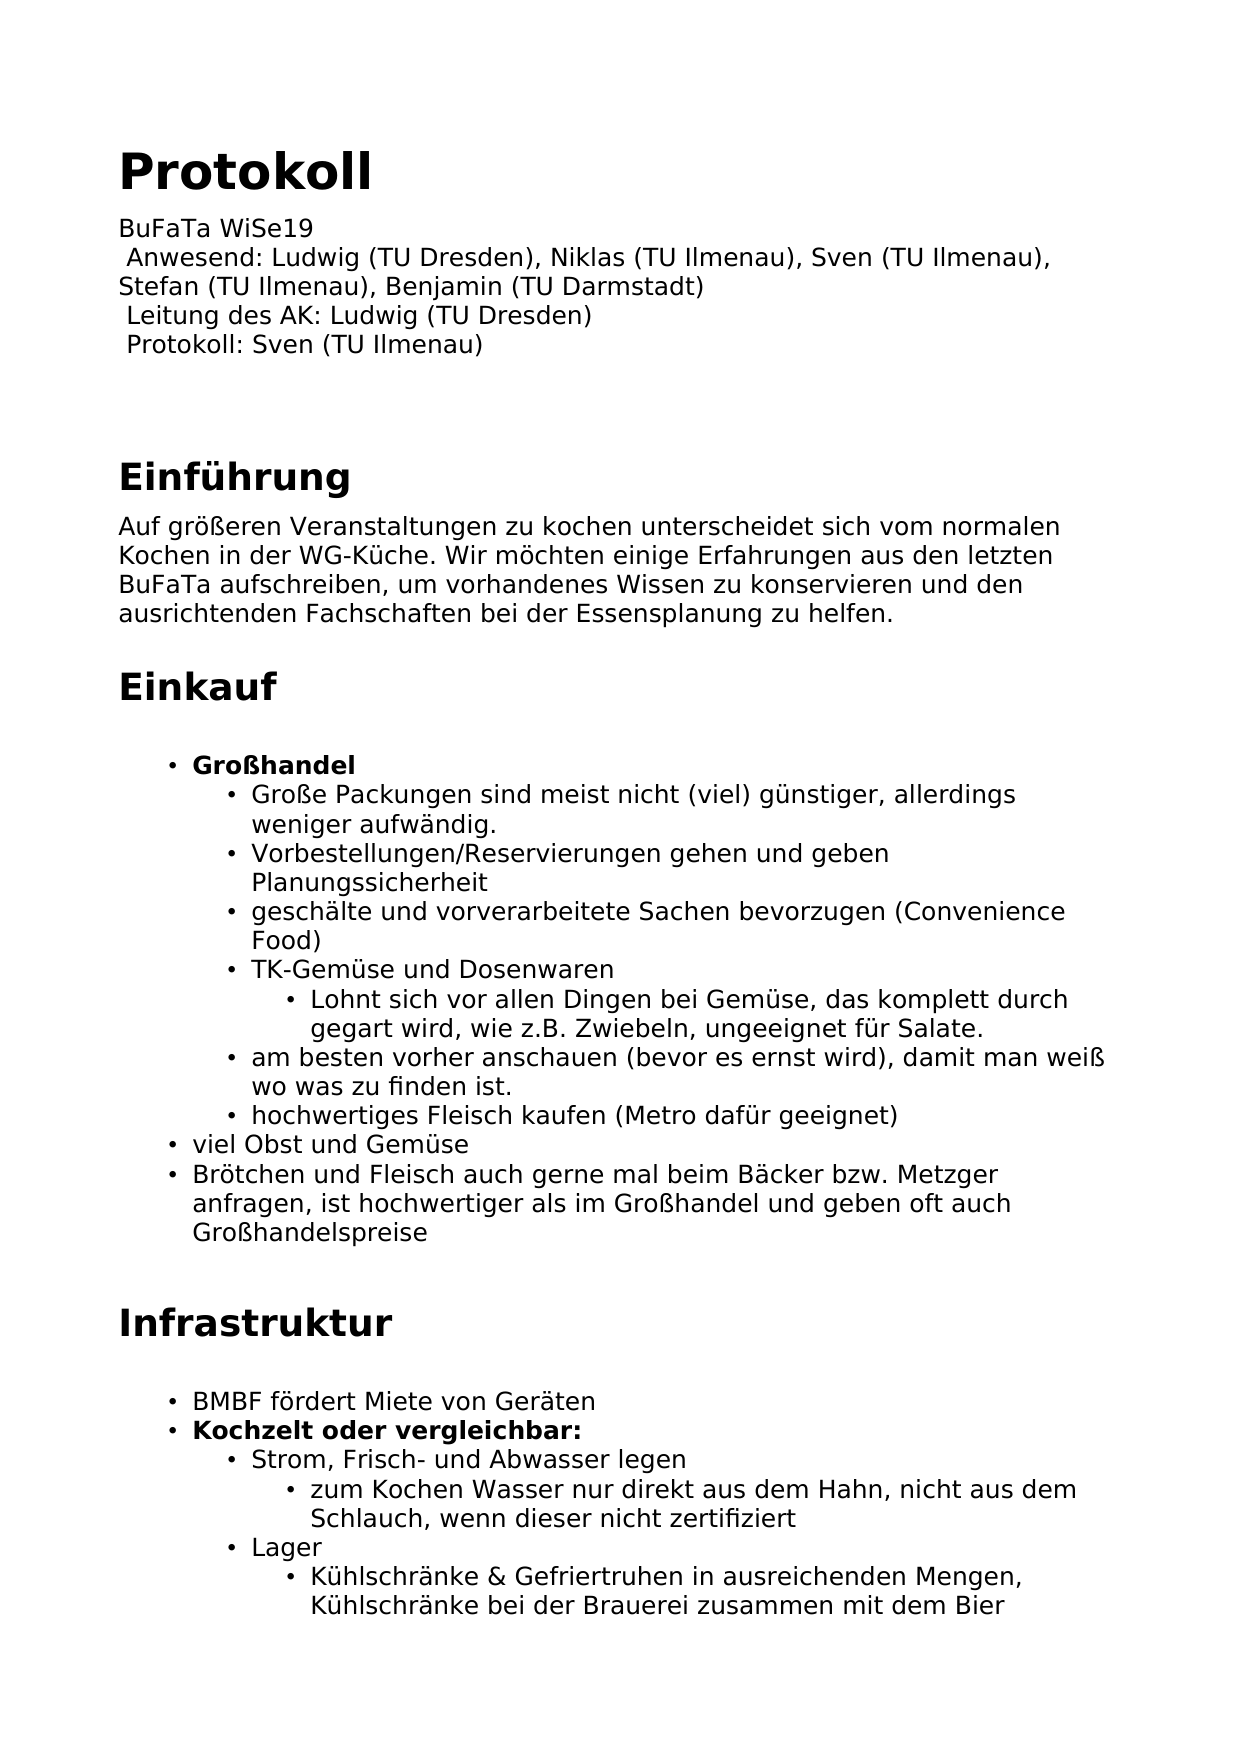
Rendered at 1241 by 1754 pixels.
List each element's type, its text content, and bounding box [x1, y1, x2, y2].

list zum Kochen Wasser nur direkt aus dem Hahn, nicht aus dem Schlauch, wenn dieser nicht zertifiziert [295, 1475, 1122, 1533]
list Großhandel [177, 751, 1122, 781]
list Kochzelt oder vergleichbar: [177, 1417, 1122, 1446]
list hochwertiges Fleisch kaufen (Metro dafür geeignet) [236, 1101, 1122, 1131]
list viel Obst und Gemüse [177, 1131, 1122, 1160]
subtitle Protokoll [118, 143, 1122, 201]
text Auf größeren Veranstaltungen zu kochen unterscheidet sich vom normalen Kochen in der WG-Küche. Wir möchten einige Erfahrungen aus den letzten BuFaTa aufschreiben, um vorhandenes Wissen zu konservieren und den ausrichtenden Fachschaften bei der Essensplanung zu helfen. [118, 512, 1122, 628]
list geschälte und vorverarbeitete Sachen bevorzugen (Convenience Food) [236, 897, 1122, 956]
list Kühlschränke & Gefriertruhen in ausreichenden Mengen, Kühlschränke bei der Brauerei zusammen mit dem Bier [295, 1562, 1122, 1621]
list Brötchen und Fleisch auch gerne mal beim Bäcker bzw. Metzger anfragen, ist hochwertiger als im Großhandel und geben oft auch Großhandelspreise [177, 1160, 1122, 1247]
list Lager [236, 1533, 1122, 1562]
subtitle Einführung [118, 456, 1122, 499]
subtitle Einkauf [118, 666, 1122, 709]
list Vorbestellungen/Reservierungen gehen und geben Planungssicherheit [236, 839, 1122, 897]
list am besten vorher anschauen (bevor es ernst wird), damit man weiß wo was zu finden ist. [236, 1043, 1122, 1101]
list TK-Gemüse und Dosenwaren [236, 956, 1122, 985]
list BMBF fördert Miete von Geräten [177, 1387, 1122, 1417]
subtitle Infrastruktur [118, 1302, 1122, 1345]
list Große Packungen sind meist nicht (viel) günstiger, allerdings weniger aufwändig. [236, 781, 1122, 839]
text BuFaTa WiSe19 Anwesend: Ludwig (TU Dresden), Niklas (TU Ilmenau), Sven (TU Ilmenau), Stefan (TU Ilmenau), Benjamin (TU Darmstadt) Leitung des AK: Ludwig (TU Dresden) Protokoll: Sven (TU Ilmenau) [118, 214, 1122, 418]
list Strom, Frisch- und Abwasser legen [236, 1446, 1122, 1475]
list Lohnt sich vor allen Dingen bei Gemüse, das komplett durch gegart wird, wie z.B. Zwiebeln, ungeeignet für Salate. [295, 985, 1122, 1043]
